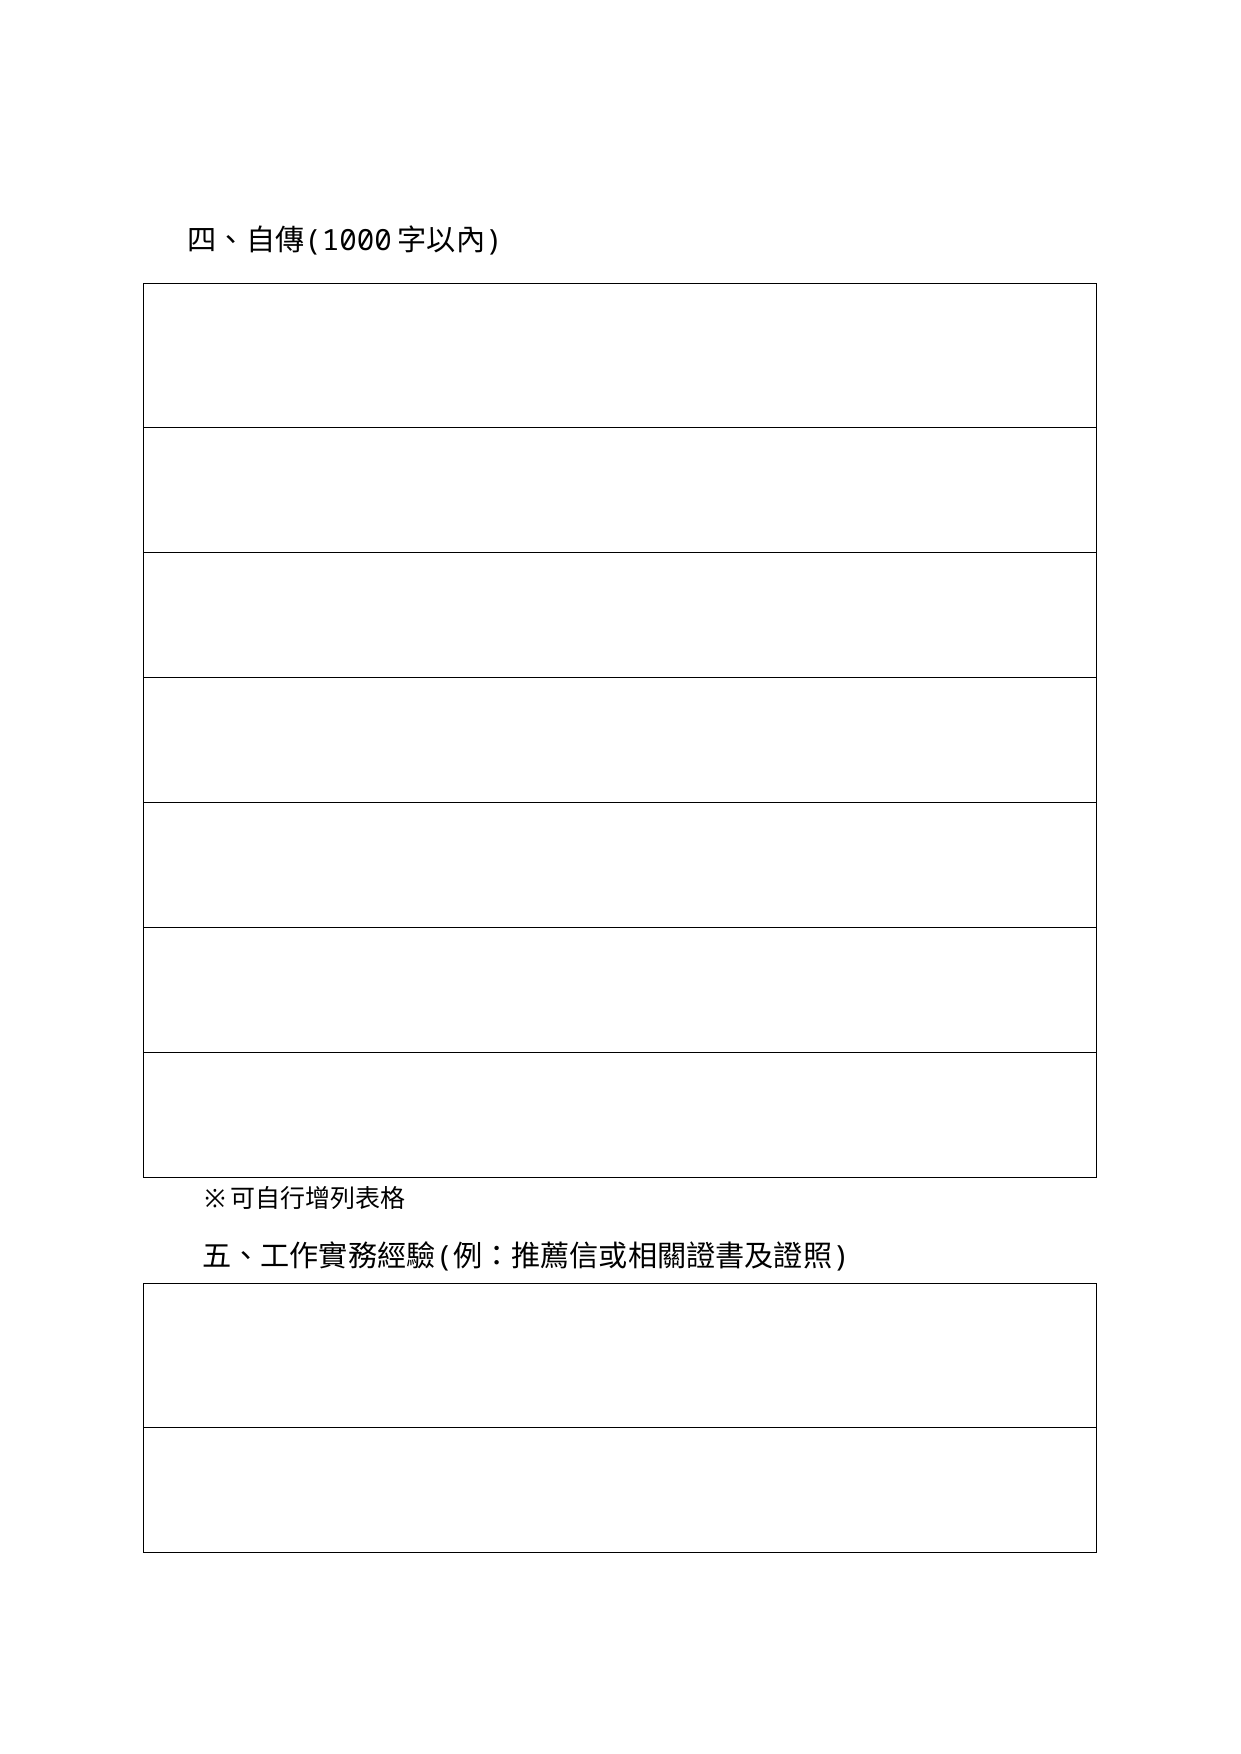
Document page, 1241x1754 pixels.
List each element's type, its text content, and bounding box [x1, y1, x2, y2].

table_cell [144, 678, 1096, 802]
table_header [144, 284, 1096, 427]
text 五、工作實務經驗(例：推薦信或相關證書及證照) [187, 1233, 1053, 1275]
table_cell [144, 803, 1096, 927]
table_header [144, 1284, 1096, 1427]
table_cell [144, 553, 1096, 677]
text 四、自傳(1000字以內) [187, 217, 1053, 259]
text ※可自行增列表格 [187, 1178, 1053, 1214]
table_cell [144, 1053, 1096, 1177]
table_cell [144, 928, 1096, 1052]
table_cell [144, 428, 1096, 552]
table_cell [144, 1428, 1096, 1552]
